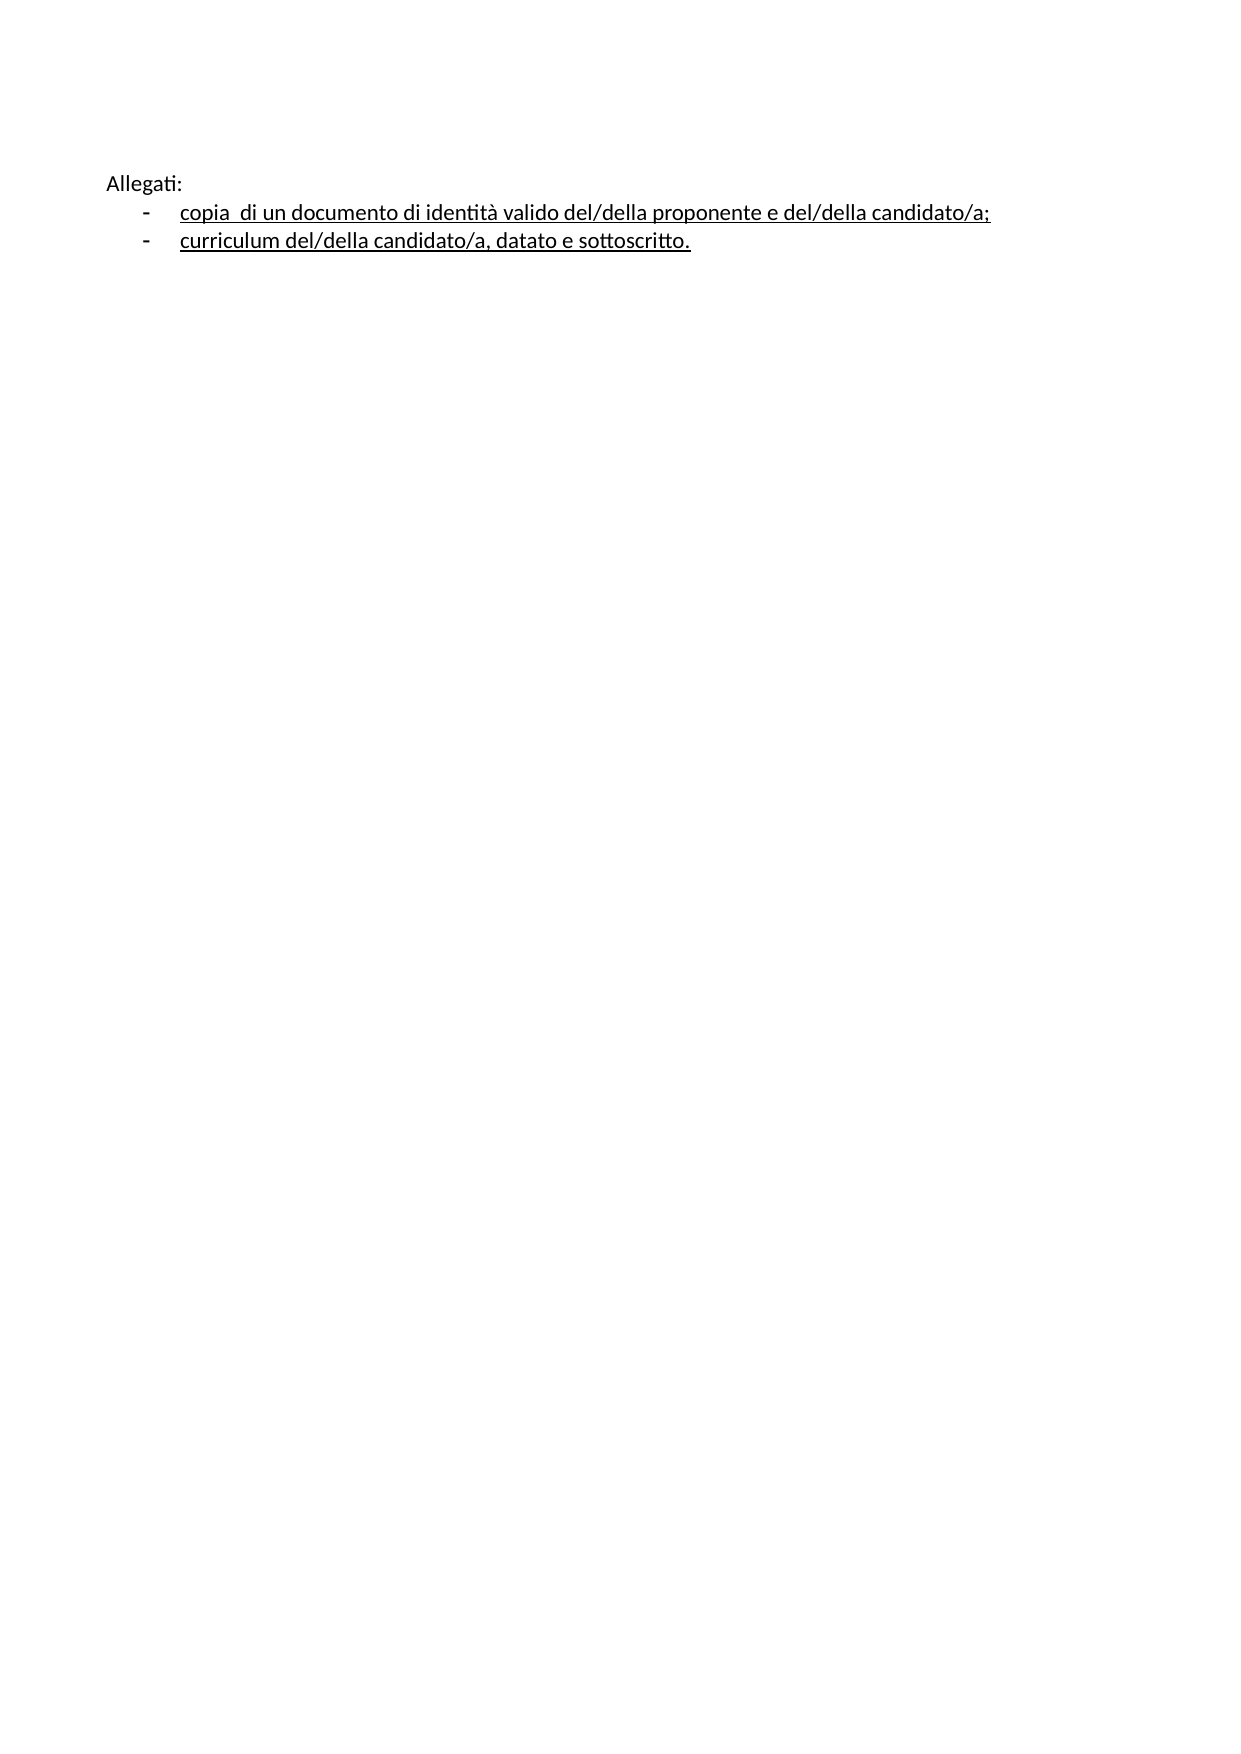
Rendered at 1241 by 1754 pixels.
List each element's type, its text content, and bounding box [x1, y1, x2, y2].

list curriculum del/della candidato/a, datato e sottoscritto. [142, 226, 1134, 254]
list copia di un documento di identità valido del/della proponente e del/della candidato/a; [142, 197, 1134, 226]
text Allegati: [106, 169, 1134, 197]
